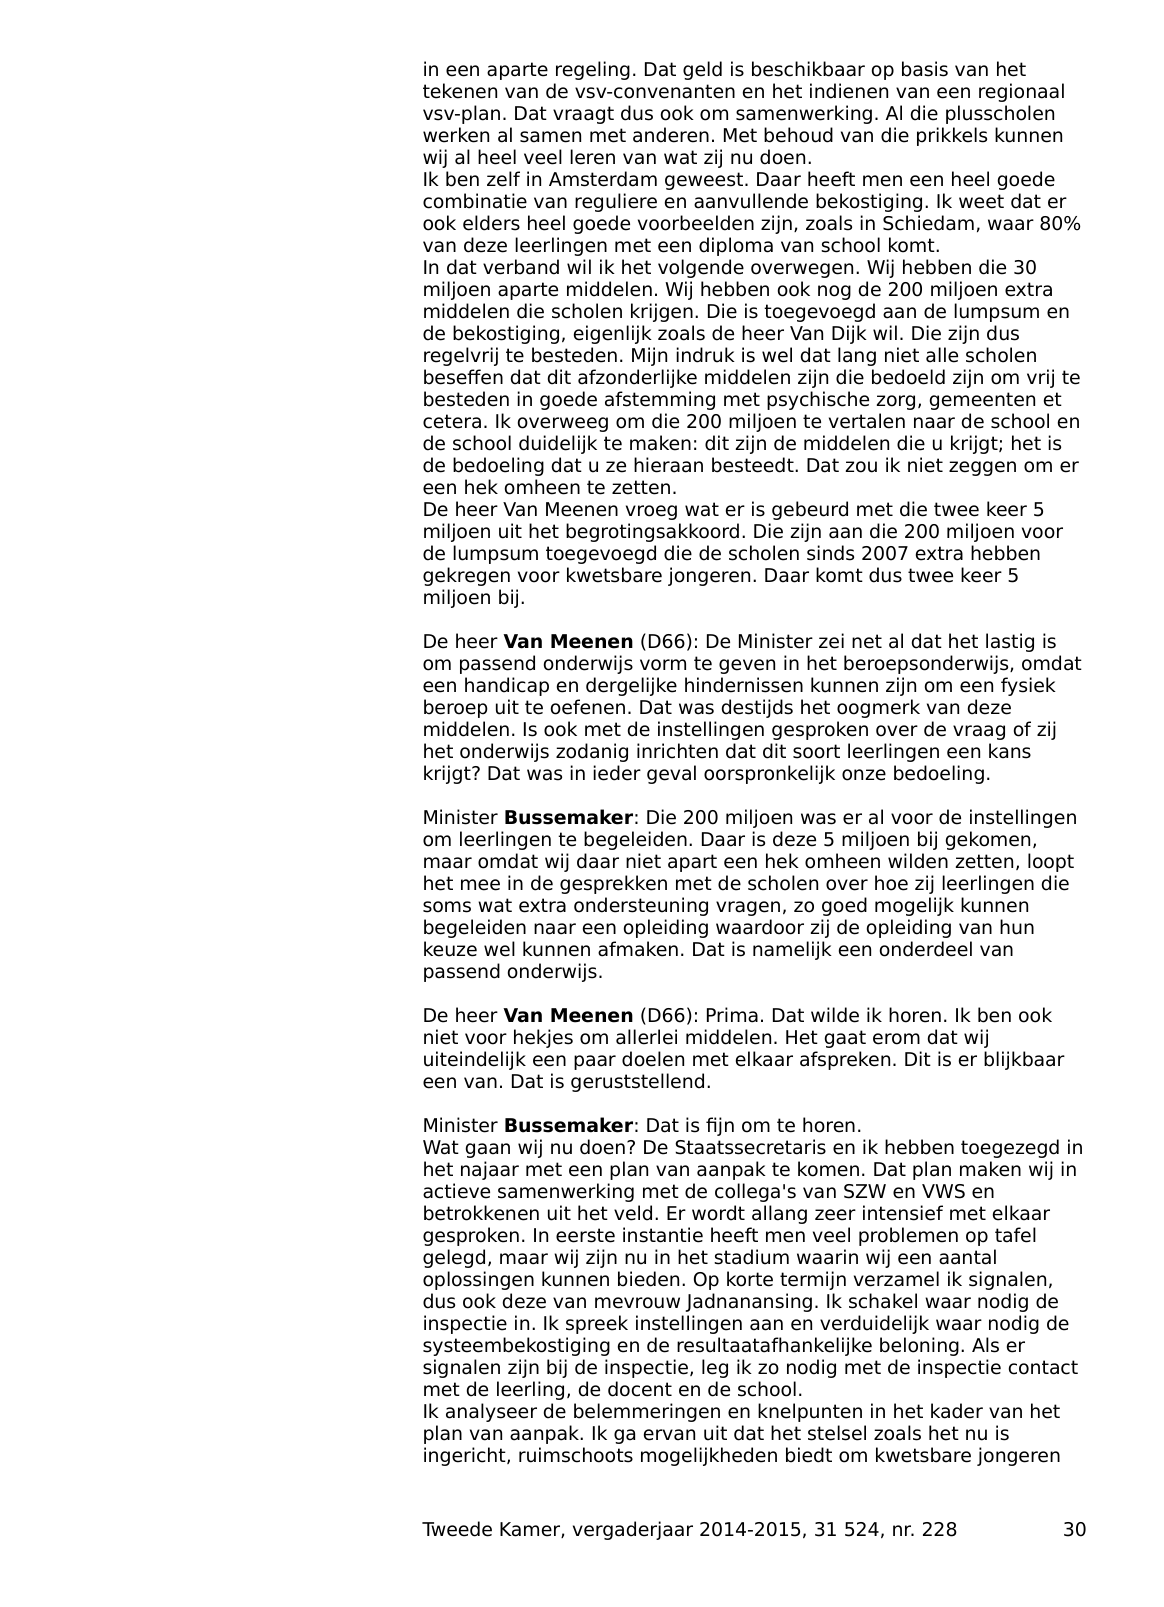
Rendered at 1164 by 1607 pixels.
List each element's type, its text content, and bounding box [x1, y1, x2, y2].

text De heer Van Meenen (D66): De Minister zei net al dat het lastig is om passend onderwijs vorm te geven in het beroepsonderwijs, omdat een handicap en dergelijke hindernissen kunnen zijn om een fysiek beroep uit te oefenen. Dat was destijds het oogmerk van deze middelen. Is ook met de instellingen gesproken over de vraag of zij het onderwijs zodanig inrichten dat dit soort leerlingen een kans krijgt? Dat was in ieder geval oorspronkelijk onze bedoeling. [422, 631, 1087, 784]
text in een aparte regeling. Dat geld is beschikbaar op basis van het tekenen van de vsv-convenanten en het indienen van een regionaal vsv-plan. Dat vraagt dus ook om samenwerking. Al die plusscholen werken al samen met anderen. Met behoud van die prikkels kunnen wij al heel veel leren van wat zij nu doen. [422, 59, 1087, 169]
text Ik ben zelf in Amsterdam geweest. Daar heeft men een heel goede combinatie van reguliere en aanvullende bekostiging. Ik weet dat er ook elders heel goede voorbeelden zijn, zoals in Schiedam, waar 80% van deze leerlingen met een diploma van school komt. [422, 169, 1087, 257]
text Wat gaan wij nu doen? De Staatssecretaris en ik hebben toegezegd in het najaar met een plan van aanpak te komen. Dat plan maken wij in actieve samenwerking met de collega's van SZW en VWS en betrokkenen uit het veld. Er wordt allang zeer intensief met elkaar gesproken. In eerste instantie heeft men veel problemen op tafel gelegd, maar wij zijn nu in het stadium waarin wij een aantal oplossingen kunnen bieden. Op korte termijn verzamel ik signalen, dus ook deze van mevrouw Jadnanansing. Ik schakel waar nodig de inspectie in. Ik spreek instellingen aan en verduidelijk waar nodig de systeembekostiging en de resultaatafhankelijke beloning. Als er signalen zijn bij de inspectie, leg ik zo nodig met de inspectie contact met de leerling, de docent en de school. [422, 1137, 1087, 1401]
text De heer Van Meenen (D66): Prima. Dat wilde ik horen. Ik ben ook niet voor hekjes om allerlei middelen. Het gaat erom dat wij uiteindelijk een paar doelen met elkaar afspreken. Dit is er blijkbaar een van. Dat is geruststellend. [422, 1005, 1087, 1093]
text In dat verband wil ik het volgende overwegen. Wij hebben die 30 miljoen aparte middelen. Wij hebben ook nog de 200 miljoen extra middelen die scholen krijgen. Die is toegevoegd aan de lumpsum en de bekostiging, eigenlijk zoals de heer Van Dijk wil. Die zijn dus regelvrij te besteden. Mijn indruk is wel dat lang niet alle scholen beseffen dat dit afzonderlijke middelen zijn die bedoeld zijn om vrij te besteden in goede afstemming met psychische zorg, gemeenten et cetera. Ik overweeg om die 200 miljoen te vertalen naar de school en de school duidelijk te maken: dit zijn de middelen die u krijgt; het is de bedoeling dat u ze hieraan besteedt. Dat zou ik niet zeggen om er een hek omheen te zetten. [422, 257, 1087, 499]
text Minister Bussemaker: Dat is fijn om te horen. [422, 1115, 1087, 1137]
text De heer Van Meenen vroeg wat er is gebeurd met die twee keer 5 miljoen uit het begrotingsakkoord. Die zijn aan die 200 miljoen voor de lumpsum toegevoegd die de scholen sinds 2007 extra hebben gekregen voor kwetsbare jongeren. Daar komt dus twee keer 5 miljoen bij. [422, 499, 1087, 608]
text Minister Bussemaker: Die 200 miljoen was er al voor de instellingen om leerlingen te begeleiden. Daar is deze 5 miljoen bij gekomen, maar omdat wij daar niet apart een hek omheen wilden zetten, loopt het mee in de gesprekken met de scholen over hoe zij leerlingen die soms wat extra ondersteuning vragen, zo goed mogelijk kunnen begeleiden naar een opleiding waardoor zij de opleiding van hun keuze wel kunnen afmaken. Dat is namelijk een onderdeel van passend onderwijs. [422, 807, 1087, 983]
text Ik analyseer de belemmeringen en knelpunten in het kader van het plan van aanpak. Ik ga ervan uit dat het stelsel zoals het nu is ingericht, ruimschoots mogelijkheden biedt om kwetsbare jongeren [422, 1401, 1087, 1467]
